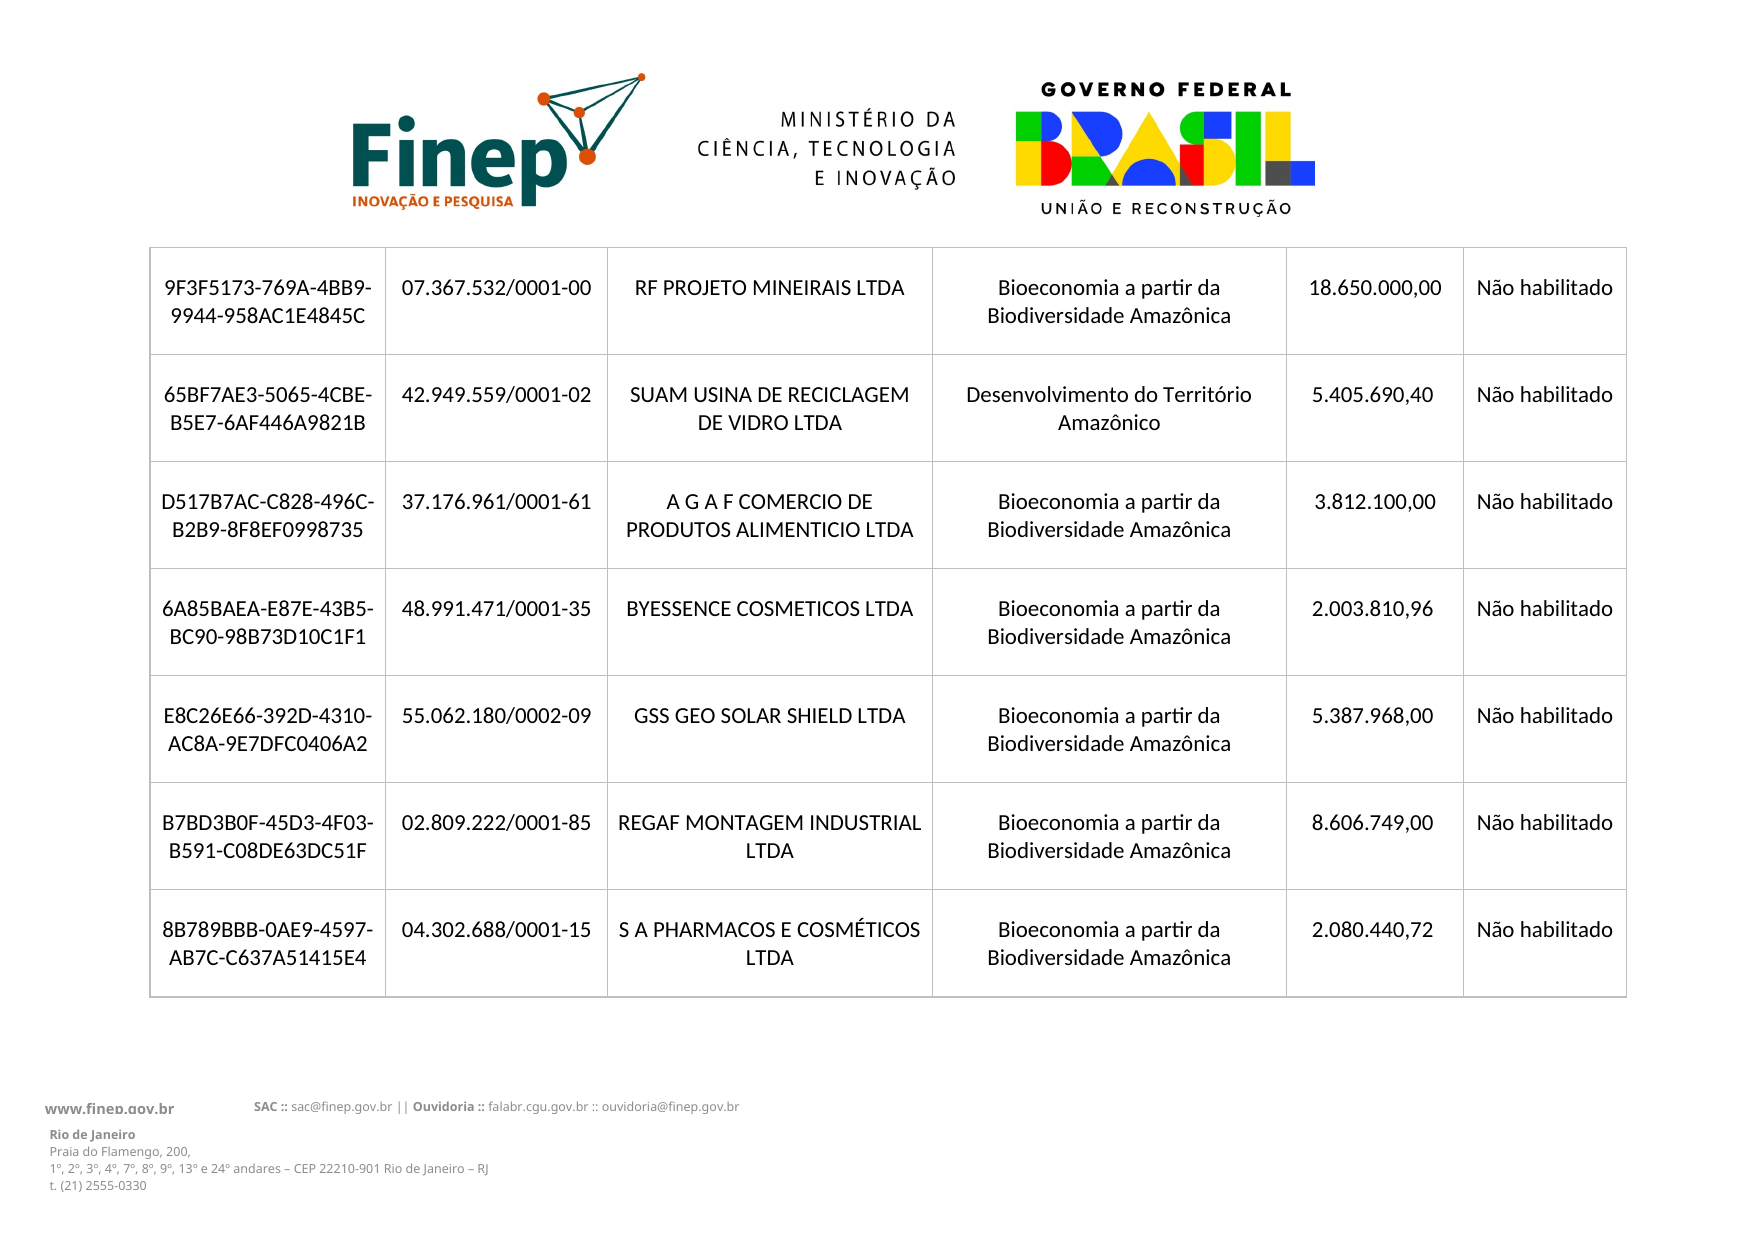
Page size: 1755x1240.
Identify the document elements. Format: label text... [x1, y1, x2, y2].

table_cell Bioeconomia a partir da Biodiversidade Amazônica [933, 569, 1286, 675]
table_cell 8.606.749,00 [1287, 783, 1463, 889]
table_cell A G A F COMERCIO DE PRODUTOS ALIMENTICIO LTDA [608, 462, 932, 568]
table_cell 65BF7AE3-5065-4CBE-B5E7-6AF446A9821B [151, 355, 385, 461]
table_cell 3.812.100,00 [1287, 462, 1463, 568]
table_cell 48.991.471/0001-35 [386, 569, 607, 675]
table_cell Desenvolvimento do Território Amazônico [933, 355, 1286, 461]
table_cell RF PROJETO MINEIRAIS LTDA [608, 248, 932, 354]
table_cell 6A85BAEA-E87E-43B5-BC90-98B73D10C1F1 [151, 569, 385, 675]
table_cell 5.405.690,40 [1287, 355, 1463, 461]
table_cell REGAF MONTAGEM INDUSTRIAL LTDA [608, 783, 932, 889]
table_cell Não habilitado [1464, 783, 1626, 889]
table_cell Não habilitado [1464, 248, 1626, 354]
table_cell 42.949.559/0001-02 [386, 355, 607, 461]
table_cell 8B789BBB-0AE9-4597-AB7C-C637A51415E4 [151, 890, 385, 996]
table_cell Não habilitado [1464, 676, 1626, 782]
table_cell B7BD3B0F-45D3-4F03-B591-C08DE63DC51F [151, 783, 385, 889]
table_cell 2.003.810,96 [1287, 569, 1463, 675]
table_cell Não habilitado [1464, 462, 1626, 568]
table_cell 55.062.180/0002-09 [386, 676, 607, 782]
table_cell 37.176.961/0001-61 [386, 462, 607, 568]
table_cell Bioeconomia a partir da Biodiversidade Amazônica [933, 783, 1286, 889]
table_cell Bioeconomia a partir da Biodiversidade Amazônica [933, 890, 1286, 996]
table_cell Bioeconomia a partir da Biodiversidade Amazônica [933, 676, 1286, 782]
table_cell 02.809.222/0001-85 [386, 783, 607, 889]
table_cell D517B7AC-C828-496C-B2B9-8F8EF0998735 [151, 462, 385, 568]
table_cell BYESSENCE COSMETICOS LTDA [608, 569, 932, 675]
table_cell Não habilitado [1464, 355, 1626, 461]
table_cell Não habilitado [1464, 569, 1626, 675]
table_cell SUAM USINA DE RECICLAGEM DE VIDRO LTDA [608, 355, 932, 461]
table_cell 18.650.000,00 [1287, 248, 1463, 354]
table_cell 5.387.968,00 [1287, 676, 1463, 782]
table_cell E8C26E66-392D-4310-AC8A-9E7DFC0406A2 [151, 676, 385, 782]
table_cell Bioeconomia a partir da Biodiversidade Amazônica [933, 462, 1286, 568]
table_cell S A PHARMACOS E COSMÉTICOS LTDA [608, 890, 932, 996]
table_cell Não habilitado [1464, 890, 1626, 996]
table_cell Bioeconomia a partir da Biodiversidade Amazônica [933, 248, 1286, 354]
table_cell GSS GEO SOLAR SHIELD LTDA [608, 676, 932, 782]
table_cell 2.080.440,72 [1287, 890, 1463, 996]
table_cell 04.302.688/0001-15 [386, 890, 607, 996]
table_cell 07.367.532/0001-00 [386, 248, 607, 354]
table_cell 9F3F5173-769A-4BB9-9944-958AC1E4845C [151, 248, 385, 354]
